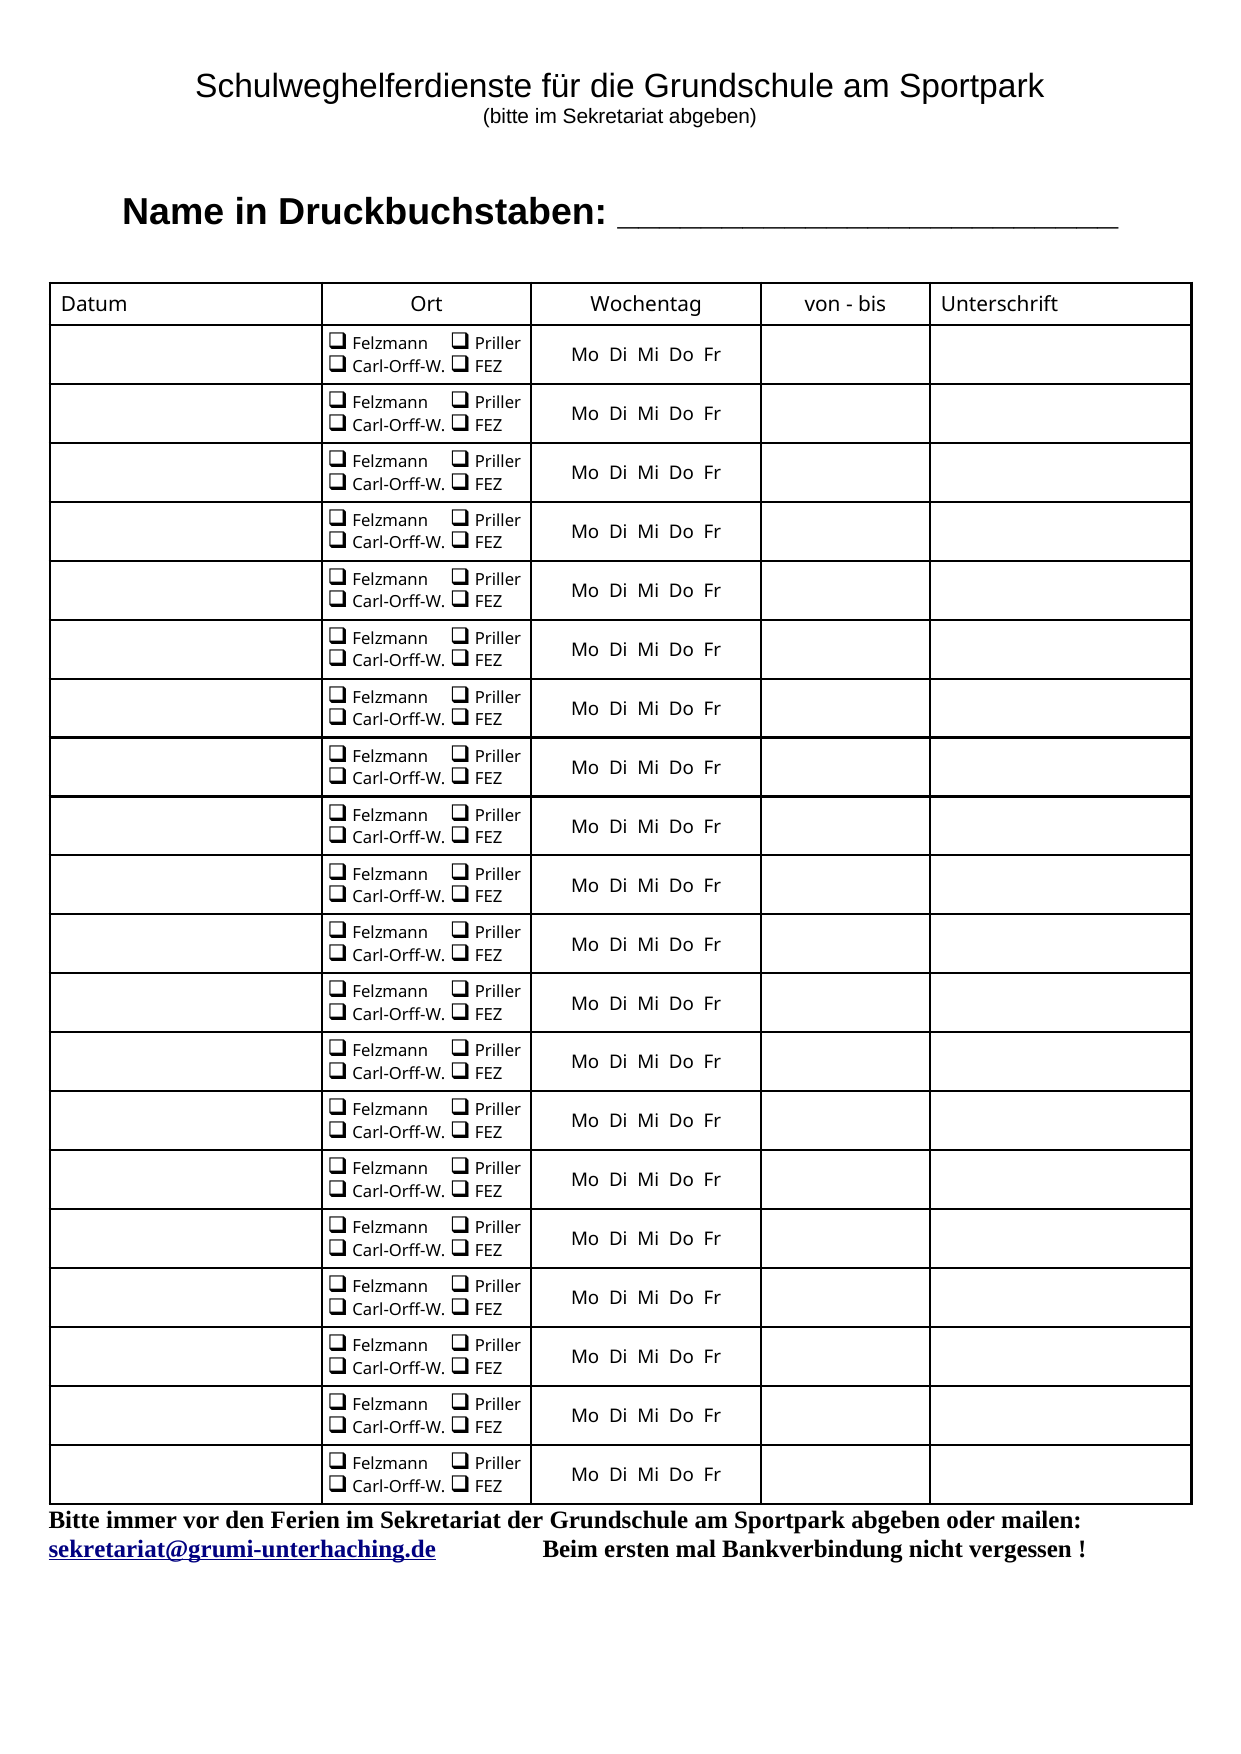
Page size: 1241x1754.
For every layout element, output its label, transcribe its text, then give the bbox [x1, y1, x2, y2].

table_cell [762, 915, 929, 972]
text Bitte immer vor den Ferien im Sekretariat der Grundschule am Sportpark abgeben oder mailen: [48, 1505, 1191, 1534]
table_cell [51, 1269, 321, 1326]
table_cell [931, 1092, 1190, 1149]
table_cell  Felzmann  Priller  Carl-Orff-W.  FEZ [323, 503, 530, 559]
table_cell [762, 1151, 929, 1208]
table_cell  Felzmann  Priller  Carl-Orff-W.  FEZ [323, 680, 530, 736]
table_cell [762, 856, 929, 913]
table_header Unterschrift [931, 284, 1190, 324]
table_cell Mo Di Mi Do Fr [532, 1387, 760, 1444]
table_cell [762, 562, 929, 618]
table_cell [931, 1328, 1190, 1385]
table_cell [762, 1033, 929, 1090]
table_cell [931, 621, 1190, 677]
table_cell Mo Di Mi Do Fr [532, 1210, 760, 1267]
table_cell Mo Di Mi Do Fr [532, 444, 760, 501]
table_header von - bis [762, 284, 929, 324]
table_cell Mo Di Mi Do Fr [532, 1328, 760, 1385]
table_cell [51, 1387, 321, 1444]
table_cell Mo Di Mi Do Fr [532, 856, 760, 913]
table_cell Mo Di Mi Do Fr [532, 1151, 760, 1208]
table_cell [51, 1210, 321, 1267]
table_cell  Felzmann  Priller  Carl-Orff-W.  FEZ [323, 1328, 530, 1385]
table_cell Mo Di Mi Do Fr [532, 1033, 760, 1090]
table_cell  Felzmann  Priller  Carl-Orff-W.  FEZ [323, 1269, 530, 1326]
table_cell [51, 621, 321, 677]
table_cell [931, 1151, 1190, 1208]
table_cell [931, 1269, 1190, 1326]
table_cell [762, 1387, 929, 1444]
table_cell Mo Di Mi Do Fr [532, 503, 760, 559]
table_cell  Felzmann  Priller  Carl-Orff-W.  FEZ [323, 1151, 530, 1208]
table_cell Mo Di Mi Do Fr [532, 1092, 760, 1149]
table_cell [762, 798, 929, 854]
table_cell  Felzmann  Priller  Carl-Orff-W.  FEZ [323, 1387, 530, 1444]
table_cell [762, 503, 929, 559]
table_cell [51, 1092, 321, 1149]
text sekretariat@grumi-unterhaching.de Beim ersten mal Bankverbindung nicht vergessen ! [48, 1534, 1191, 1562]
table_cell Mo Di Mi Do Fr [532, 326, 760, 383]
table_cell [762, 974, 929, 1031]
table_cell  Felzmann  Priller  Carl-Orff-W.  FEZ [323, 1210, 530, 1267]
table_cell  Felzmann  Priller  Carl-Orff-W.  FEZ [323, 621, 530, 677]
table_cell [931, 1387, 1190, 1444]
table_cell [931, 1210, 1190, 1267]
table_cell  Felzmann  Priller  Carl-Orff-W.  FEZ [323, 1092, 530, 1149]
table_cell  Felzmann  Priller  Carl-Orff-W.  FEZ [323, 739, 530, 795]
table_cell [51, 739, 321, 795]
table_cell [931, 562, 1190, 618]
table_cell  Felzmann  Priller  Carl-Orff-W.  FEZ [323, 1033, 530, 1090]
table_cell [931, 1446, 1190, 1503]
table_cell [931, 739, 1190, 795]
table_cell [51, 915, 321, 972]
table_header Datum [51, 284, 321, 324]
table_cell [931, 915, 1190, 972]
table_cell [51, 503, 321, 559]
table_cell [51, 1328, 321, 1385]
table_cell Mo Di Mi Do Fr [532, 680, 760, 736]
table_cell  Felzmann  Priller  Carl-Orff-W.  FEZ [323, 562, 530, 618]
table_cell  Felzmann  Priller  Carl-Orff-W.  FEZ [323, 385, 530, 442]
table_cell [931, 1033, 1190, 1090]
table_header Wochentag [532, 284, 760, 324]
table_cell [931, 385, 1190, 442]
table_cell [51, 974, 321, 1031]
table_cell  Felzmann  Priller  Carl-Orff-W.  FEZ [323, 798, 530, 854]
table_cell Mo Di Mi Do Fr [532, 798, 760, 854]
table_cell  Felzmann  Priller  Carl-Orff-W.  FEZ [323, 915, 530, 972]
table_cell [931, 503, 1190, 559]
table_cell  Felzmann  Priller  Carl-Orff-W.  FEZ [323, 326, 530, 383]
table_cell [931, 444, 1190, 501]
table_cell Mo Di Mi Do Fr [532, 915, 760, 972]
table_cell [762, 1092, 929, 1149]
table_cell [51, 1446, 321, 1503]
table_cell Mo Di Mi Do Fr [532, 562, 760, 618]
table_cell [931, 326, 1190, 383]
table_cell Mo Di Mi Do Fr [532, 739, 760, 795]
subtitle Name in Druckbuchstaben: ________________________ [48, 166, 1191, 233]
table_cell Mo Di Mi Do Fr [532, 1446, 760, 1503]
table_cell [762, 621, 929, 677]
table_cell Mo Di Mi Do Fr [532, 621, 760, 677]
table_cell  Felzmann  Priller  Carl-Orff-W.  FEZ [323, 856, 530, 913]
subtitle Schulweghelferdienste für die Grundschule am Sportpark (bitte im Sekretariat abgeben) [48, 65, 1191, 128]
table_cell  Felzmann  Priller  Carl-Orff-W.  FEZ [323, 974, 530, 1031]
table_cell [762, 1328, 929, 1385]
table_cell [762, 385, 929, 442]
table_cell [51, 1151, 321, 1208]
table_cell Mo Di Mi Do Fr [532, 1269, 760, 1326]
table_cell [762, 1446, 929, 1503]
table_cell [51, 385, 321, 442]
table_cell [762, 680, 929, 736]
table_cell [931, 680, 1190, 736]
table_cell Mo Di Mi Do Fr [532, 385, 760, 442]
table_header Ort [323, 284, 530, 324]
table_cell Mo Di Mi Do Fr [532, 974, 760, 1031]
table_cell [931, 856, 1190, 913]
table_cell  Felzmann  Priller  Carl-Orff-W.  FEZ [323, 1446, 530, 1503]
table_cell [51, 856, 321, 913]
table_cell  Felzmann  Priller  Carl-Orff-W.  FEZ [323, 444, 530, 501]
table_cell [51, 562, 321, 618]
table_cell [51, 798, 321, 854]
table_cell [51, 1033, 321, 1090]
table_cell [51, 680, 321, 736]
table_cell [762, 1210, 929, 1267]
table_cell [762, 326, 929, 383]
table_cell [762, 739, 929, 795]
table_cell [51, 444, 321, 501]
table_cell [931, 798, 1190, 854]
table_cell [931, 974, 1190, 1031]
table_cell [762, 444, 929, 501]
table_cell [51, 326, 321, 383]
table_cell [762, 1269, 929, 1326]
